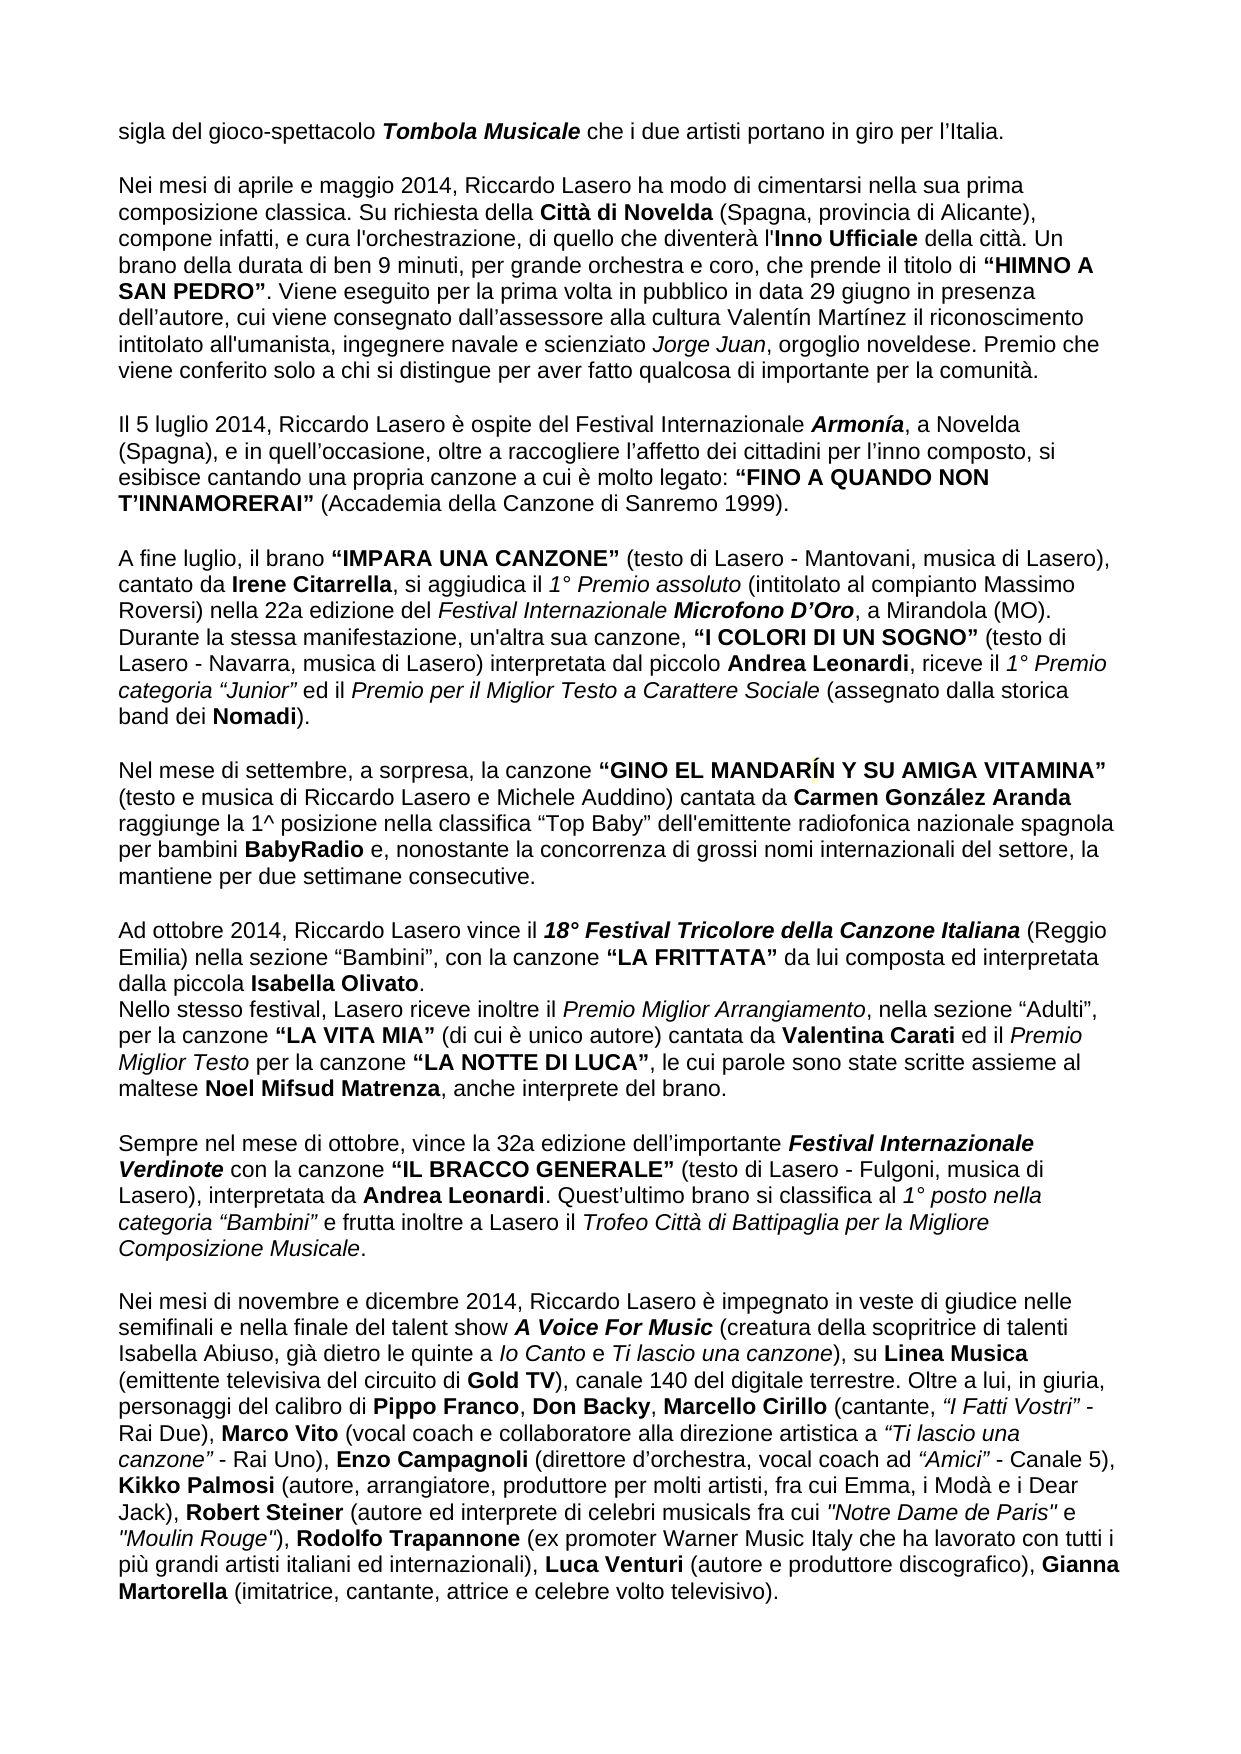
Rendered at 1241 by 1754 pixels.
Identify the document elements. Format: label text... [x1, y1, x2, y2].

text Nello stesso festival, Lasero riceve inoltre il Premio Miglior Arrangiamento, nella sezione “Adulti”, per la canzone “LA VITA MIA” (di cui è unico autore) cantata da Valentina Carati ed il Premio Miglior Testo per la canzone “LA NOTTE DI LUCA”, le cui parole sono state scritte assieme al maltese Noel Mifsud Matrenza, anche interprete del brano. [118, 996, 1122, 1102]
text sigla del gioco-spettacolo Tombola Musicale che i due artisti portano in giro per l’Italia. [118, 118, 1122, 144]
text Nei mesi di novembre e dicembre 2014, Riccardo Lasero è impegnato in veste di giudice nelle semifinali e nella finale del talent show A Voice For Music (creatura della scopritrice di talenti Isabella Abiuso, già dietro le quinte a Io Canto e Ti lascio una canzone), su Linea Musica (emittente televisiva del circuito di Gold TV), canale 140 del digitale terrestre. Oltre a lui, in giuria, personaggi del calibro di Pippo Franco, Don Backy, Marcello Cirillo (cantante, “I Fatti Vostri” - Rai Due), Marco Vito (vocal coach e collaboratore alla direzione artistica a “Ti lascio una canzone” - Rai Uno), Enzo Campagnoli (direttore d’orchestra, vocal coach ad “Amici” - Canale 5), Kikko Palmosi (autore, arrangiatore, produttore per molti artisti, fra cui Emma, i Modà e i Dear Jack), Robert Steiner (autore ed interprete di celebri musicals fra cui "Notre Dame de Paris" e "Moulin Rouge"), Rodolfo Trapannone (ex promoter Warner Music Italy che ha lavorato con tutti i più grandi artisti italiani ed internazionali), Luca Venturi (autore e produttore discografico), Gianna Martorella (imitatrice, cantante, attrice e celebre volto televisivo). [118, 1261, 1122, 1604]
text Sempre nel mese di ottobre, vince la 32a edizione dell’importante Festival Internazionale Verdinote con la canzone “IL BRACCO GENERALE” (testo di Lasero - Fulgoni, musica di Lasero), interpretata da Andrea Leonardi. Quest’ultimo brano si classifica al 1° posto nella categoria “Bambini” e frutta inoltre a Lasero il Trofeo Città di Battipaglia per la Migliore Composizione Musicale. [118, 1129, 1122, 1261]
text Nei mesi di aprile e maggio 2014, Riccardo Lasero ha modo di cimentarsi nella sua prima composizione classica. Su richiesta della Città di Novelda (Spagna, provincia di Alicante), compone infatti, e cura l'orchestrazione, di quello che diventerà l'Inno Ufficiale della città. Un brano della durata di ben 9 minuti, per grande orchestra e coro, che prende il titolo di “HIMNO A SAN PEDRO”. Viene eseguito per la prima volta in pubblico in data 29 giugno in presenza dell’autore, cui viene consegnato dall’assessore alla cultura Valentín Martínez il riconoscimento intitolato all'umanista, ingegnere navale e scienziato Jorge Juan, orgoglio noveldese. Premio che viene conferito solo a chi si distingue per aver fatto qualcosa di importante per la comunità. [118, 172, 1122, 383]
text Il 5 luglio 2014, Riccardo Lasero è ospite del Festival Internazionale Armonía, a Novelda (Spagna), e in quell’occasione, oltre a raccogliere l’affetto dei cittadini per l’inno composto, si esibisce cantando una propria canzone a cui è molto legato: “FINO A QUANDO NON T’INNAMORERAI” (Accademia della Canzone di Sanremo 1999). [118, 411, 1122, 517]
text Nel mese di settembre, a sorpresa, la canzone “GINO EL MANDARÍN Y SU AMIGA VITAMINA” (testo e musica di Riccardo Lasero e Michele Auddino) cantata da Carmen González Aranda raggiunge la 1^ posizione nella classifica “Top Baby” dell'emittente radiofonica nazionale spagnola per bambini BabyRadio e, nonostante la concorrenza di grossi nomi internazionali del settore, la mantiene per due settimane consecutive. [118, 757, 1122, 889]
text Ad ottobre 2014, Riccardo Lasero vince il 18° Festival Tricolore della Canzone Italiana (Reggio Emilia) nella sezione “Bambini”, con la canzone “LA FRITTATA” da lui composta ed interpretata dalla piccola Isabella Olivato. [118, 917, 1122, 996]
text A fine luglio, il brano “IMPARA UNA CANZONE” (testo di Lasero - Mantovani, musica di Lasero), cantato da Irene Citarrella, si aggiudica il 1° Premio assoluto (intitolato al compianto Massimo Roversi) nella 22a edizione del Festival Internazionale Microfono D’Oro, a Mirandola (MO). Durante la stessa manifestazione, un'altra sua canzone, “I COLORI DI UN SOGNO” (testo di Lasero - Navarra, musica di Lasero) interpretata dal piccolo Andrea Leonardi, riceve il 1° Premio categoria “Junior” ed il Premio per il Miglior Testo a Carattere Sociale (assegnato dalla storica band dei Nomadi). [118, 545, 1122, 729]
